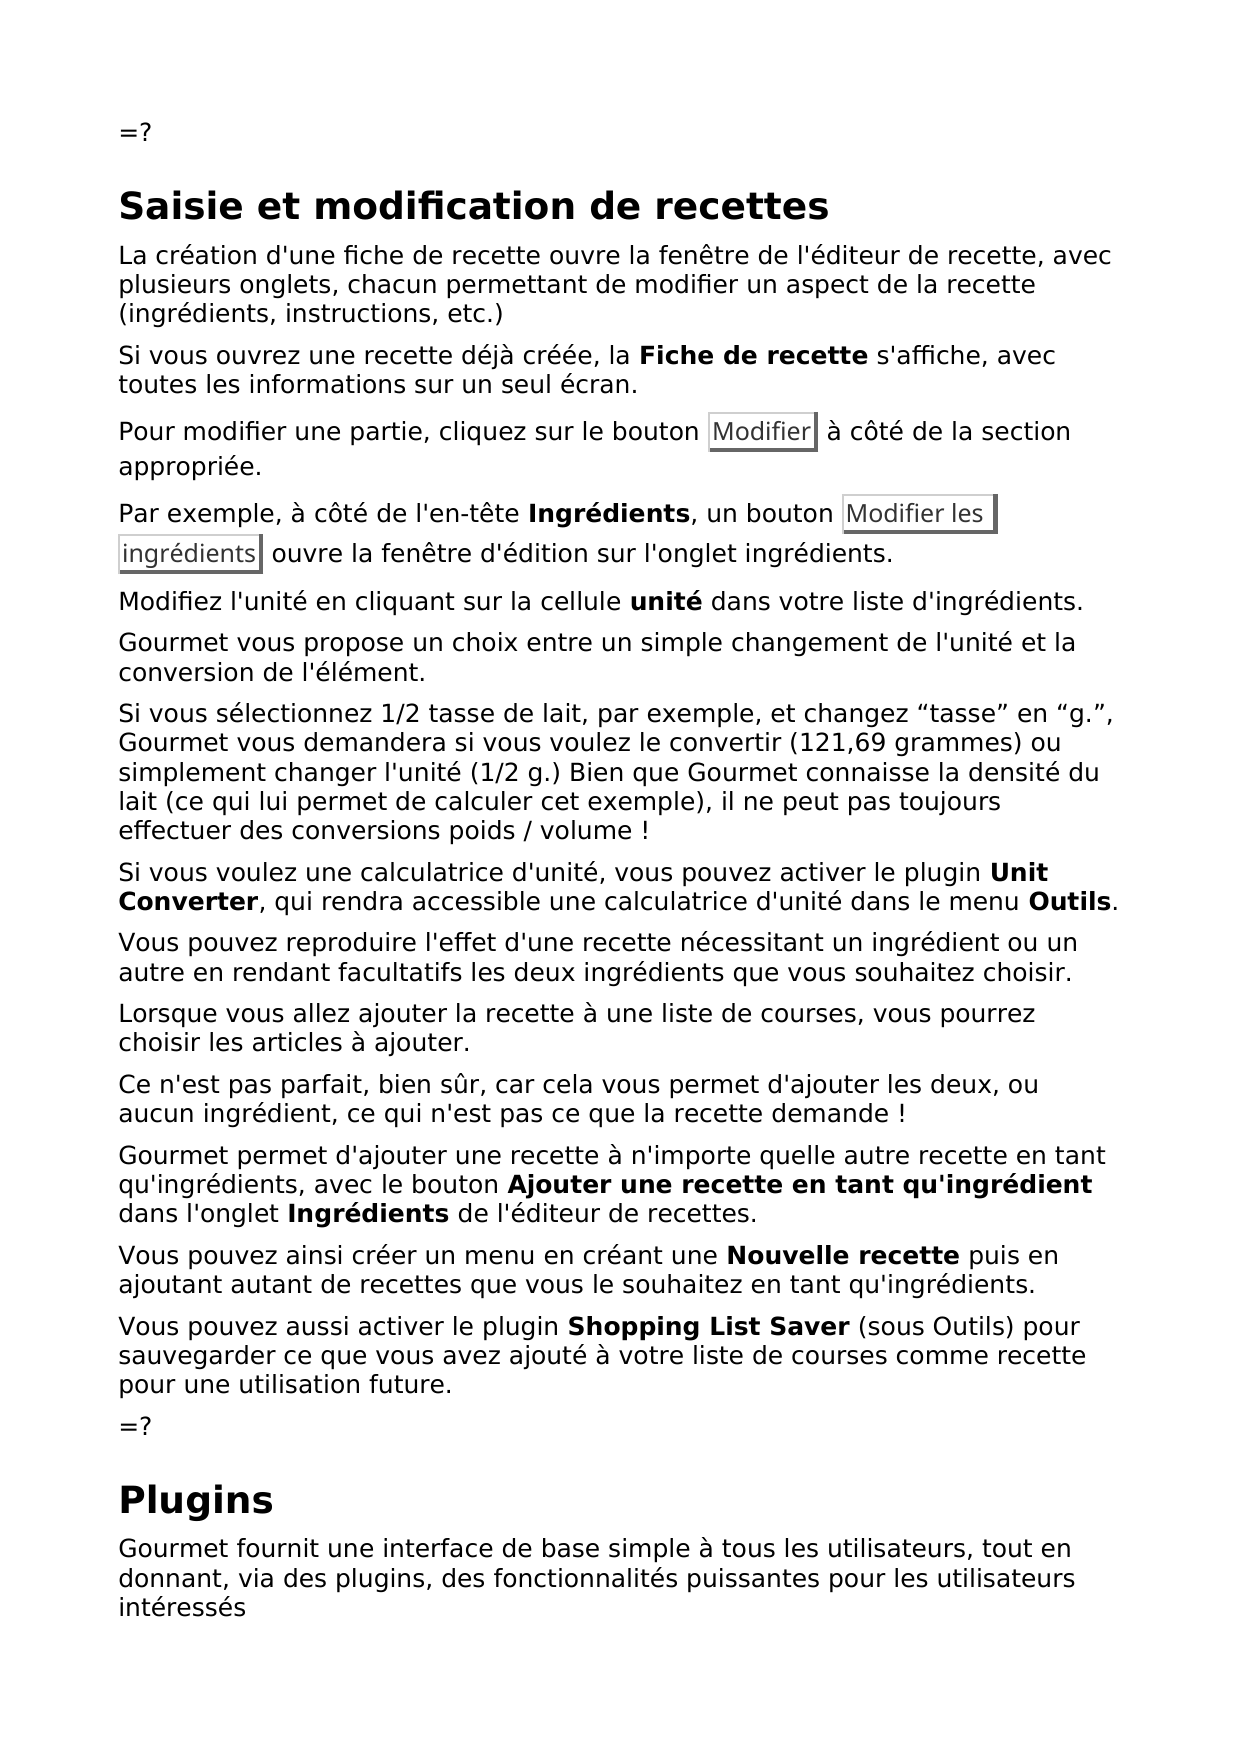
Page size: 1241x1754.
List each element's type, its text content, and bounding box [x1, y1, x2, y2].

text Si vous sélectionnez 1/2 tasse de lait, par exemple, et changez “tasse” en “g.”, Gourmet vous demandera si vous voulez le convertir (121,69 grammes) ou simplement changer l'unité (1/2 g.) Bien que Gourmet connaisse la densité du lait (ce qui lui permet de calculer cet exemple), il ne peut pas toujours effectuer des conversions poids / volume ! [118, 699, 1122, 845]
subtitle Plugins [118, 1478, 1122, 1522]
text Gourmet fournit une interface de base simple à tous les utilisateurs, tout en donnant, via des plugins, des fonctionnalités puissantes pour les utilisateurs intéressés [118, 1535, 1122, 1622]
text Si vous ouvrez une recette déjà créée, la Fiche de recette s'affiche, avec toutes les informations sur un seul écran. [118, 341, 1122, 399]
text Gourmet vous propose un choix entre un simple changement de l'unité et la conversion de l'élément. [118, 628, 1122, 687]
text Vous pouvez ainsi créer un menu en créant une Nouvelle recette puis en ajoutant autant de recettes que vous le souhaitez en tant qu'ingrédients. [118, 1241, 1122, 1299]
text Lorsque vous allez ajouter la recette à une liste de courses, vous pourrez choisir les articles à ajouter. [118, 999, 1122, 1058]
text =? [118, 118, 1122, 147]
text La création d'une fiche de recette ouvre la fenêtre de l'éditeur de recette, avec plusieurs onglets, chacun permettant de modifier un aspect de la recette (ingrédients, instructions, etc.) [118, 241, 1122, 328]
subtitle Saisie et modification de recettes [118, 185, 1122, 228]
text Si vous voulez une calculatrice d'unité, vous pouvez activer le plugin Unit Converter, qui rendra accessible une calculatrice d'unité dans le menu Outils. [118, 858, 1122, 916]
text =? [118, 1412, 1122, 1441]
text Pour modifier une partie, cliquez sur le bouton Modifier à côté de la section appropriée. [118, 412, 1122, 481]
text Par exemple, à côté de l'en-tête Ingrédients, un bouton Modifier les ingrédients ouvre la fenêtre d'édition sur l'onglet ingrédients. [118, 494, 1122, 574]
text Ce n'est pas parfait, bien sûr, car cela vous permet d'ajouter les deux, ou aucun ingrédient, ce qui n'est pas ce que la recette demande ! [118, 1070, 1122, 1128]
text Vous pouvez aussi activer le plugin Shopping List Saver (sous Outils) pour sauvegarder ce que vous avez ajouté à votre liste de courses comme recette pour une utilisation future. [118, 1312, 1122, 1399]
text Modifiez l'unité en cliquant sur la cellule unité dans votre liste d'ingrédients. [118, 587, 1122, 616]
text Gourmet permet d'ajouter une recette à n'importe quelle autre recette en tant qu'ingrédients, avec le bouton Ajouter une recette en tant qu'ingrédient dans l'onglet Ingrédients de l'éditeur de recettes. [118, 1141, 1122, 1228]
text Vous pouvez reproduire l'effet d'une recette nécessitant un ingrédient ou un autre en rendant facultatifs les deux ingrédients que vous souhaitez choisir. [118, 928, 1122, 987]
